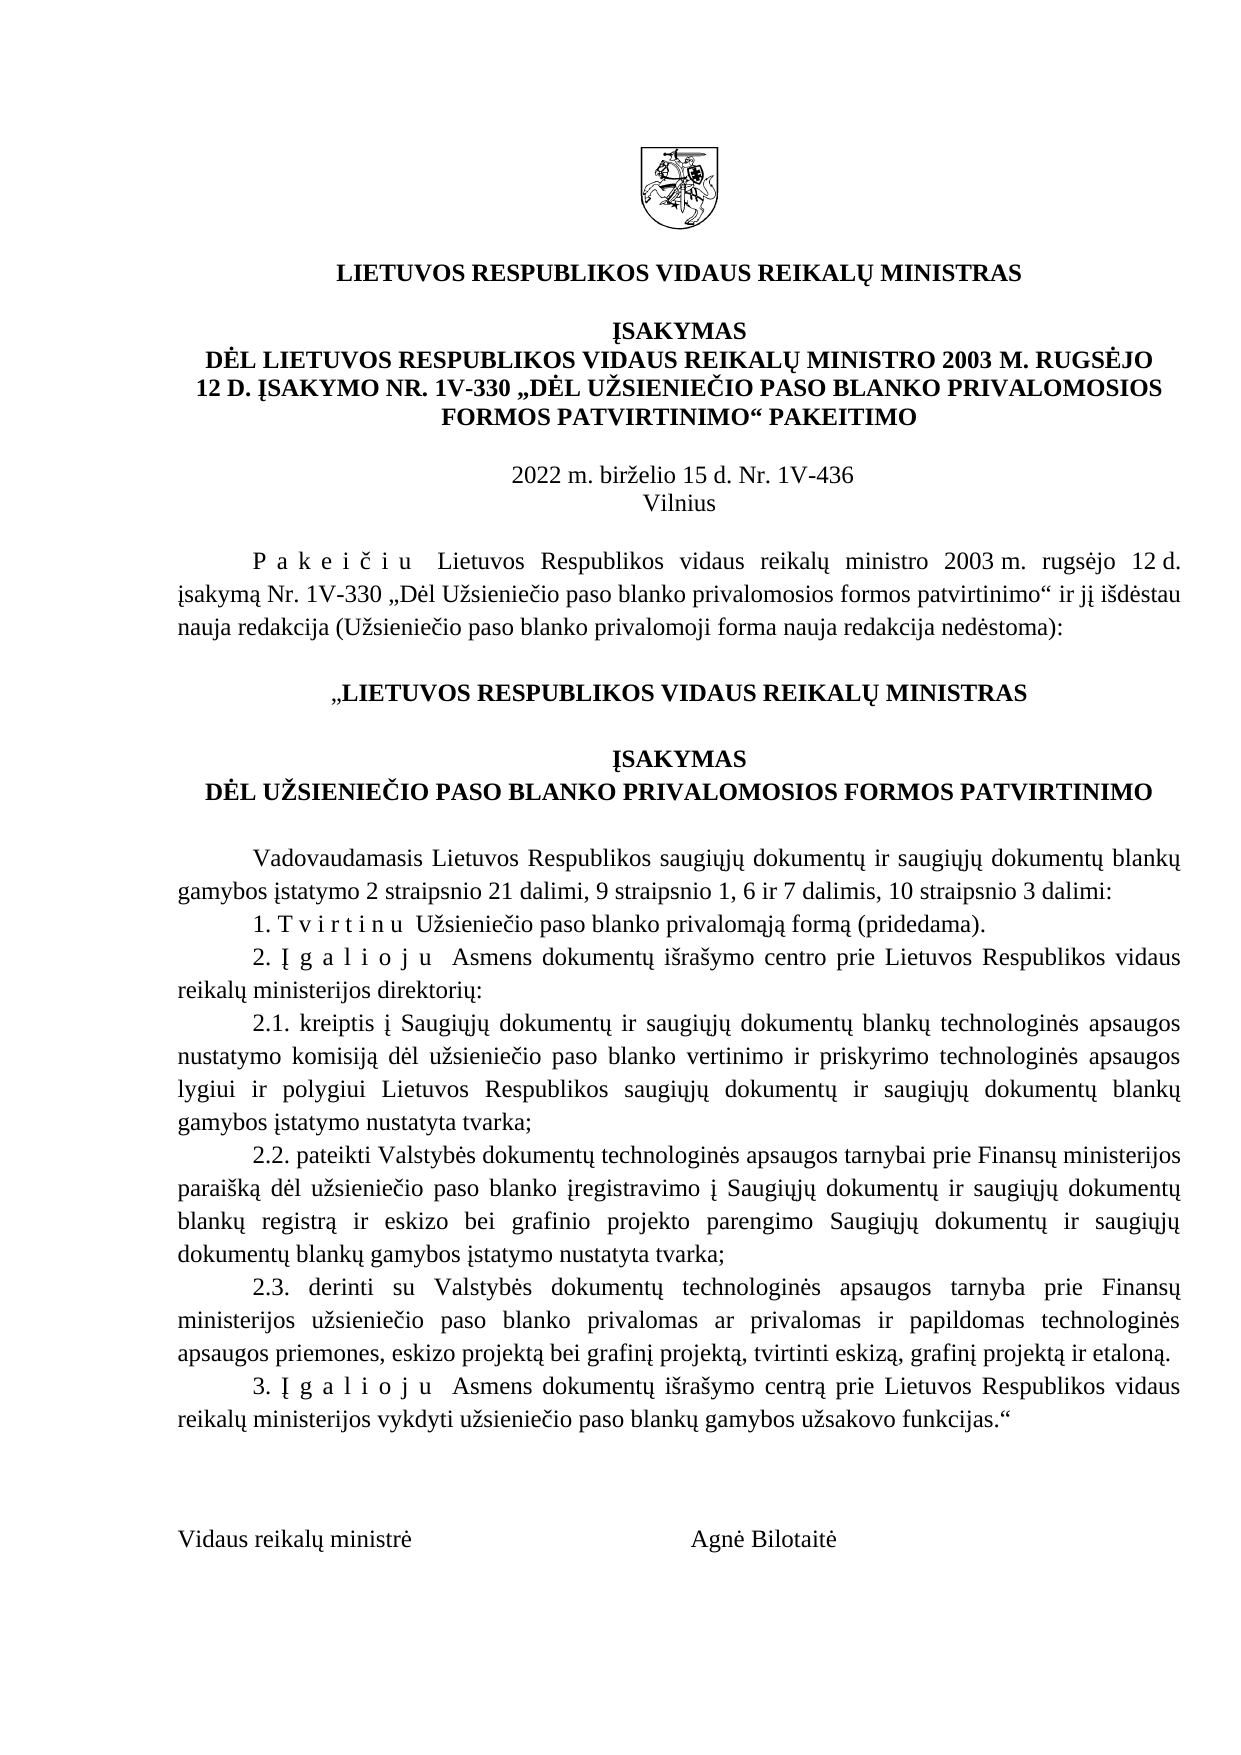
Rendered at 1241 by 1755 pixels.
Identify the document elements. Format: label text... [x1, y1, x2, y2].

text 2022 m. birželio 15 d. Nr. 1V-436 [177, 460, 1181, 488]
text 1. Tvirtinu Užsieniečio paso blanko privalomąją formą (pridedama). [177, 909, 1181, 938]
text 2.2. pateikti Valstybės dokumentų technologinės apsaugos tarnybai prie Finansų ministerijos paraišką dėl užsieniečio paso blanko įregistravimo į Saugiųjų dokumentų ir saugiųjų dokumentų blankų registrą ir eskizo bei grafinio projekto parengimo Saugiųjų dokumentų ir saugiųjų dokumentų blankų gamybos įstatymo nustatyta tvarka; [177, 1140, 1181, 1268]
text Pakeičiu Lietuvos Respublikos vidaus reikalų ministro 2003 m. rugsėjo 12 d. įsakymą Nr. 1V-330 „Dėl Užsieniečio paso blanko privalomosios formos patvirtinimo“ ir jį išdėstau nauja redakcija (Užsieniečio paso blanko privalomoji forma nauja redakcija nedėstoma): [177, 546, 1181, 641]
text 2.1. kreiptis į Saugiųjų dokumentų ir saugiųjų dokumentų blankų technologinės apsaugos nustatymo komisiją dėl užsieniečio paso blanko vertinimo ir priskyrimo technologinės apsaugos lygiui ir polygiui Lietuvos Respublikos saugiųjų dokumentų ir saugiųjų dokumentų blankų gamybos įstatymo nustatyta tvarka; [177, 1008, 1181, 1136]
text DĖL UŽSIENIEČIO PASO BLANKO PRIVALOMOSIOS FORMOS PATVIRTINIMO [177, 777, 1181, 806]
text „LIETUVOS RESPUBLIKOS VIDAUS REIKALŲ MINISTRAS [177, 678, 1181, 707]
text 2.3. derinti su Valstybės dokumentų technologinės apsaugos tarnyba prie Finansų ministerijos užsieniečio paso blanko privalomas ar privalomas ir papildomas technologinės apsaugos priemones, eskizo projektą bei grafinį projektą, tvirtinti eskizą, grafinį projektą ir etaloną. [177, 1272, 1181, 1367]
text 2. Įgalioju Asmens dokumentų išrašymo centro prie Lietuvos Respublikos vidaus reikalų ministerijos direktorių: [177, 942, 1181, 1004]
text Vilnius [177, 488, 1181, 517]
text ĮSAKYMAS [177, 316, 1181, 345]
text LIETUVOS RESPUBLIKOS VIDAUS REIKALŲ MINISTRAS [177, 258, 1181, 287]
text Vadovaudamasis Lietuvos Respublikos saugiųjų dokumentų ir saugiųjų dokumentų blankų gamybos įstatymo 2 straipsnio 21 dalimi, 9 straipsnio 1, 6 ir 7 dalimis, 10 straipsnio 3 dalimi: [177, 843, 1181, 905]
text DĖL LIETUVOS RESPUBLIKOS VIDAUS REIKALŲ MINISTRO 2003 M. RUGSĖJO 12 D. ĮSAKYMO NR. 1v-330 „DĖL UŽSIENIEČIO PASO BLANKO PRIVALOMOSIOS FORMOS PATVIRTINIMO“ PAKEITIMO [177, 345, 1181, 431]
text Vidaus reikalų ministrė Agnė Bilotaitė [177, 1524, 1181, 1552]
text ĮSAKYMAS [177, 744, 1181, 773]
text 3. Įgalioju Asmens dokumentų išrašymo centrą prie Lietuvos Respublikos vidaus reikalų ministerijos vykdyti užsieniečio paso blankų gamybos užsakovo funkcijas.“ [177, 1371, 1181, 1433]
